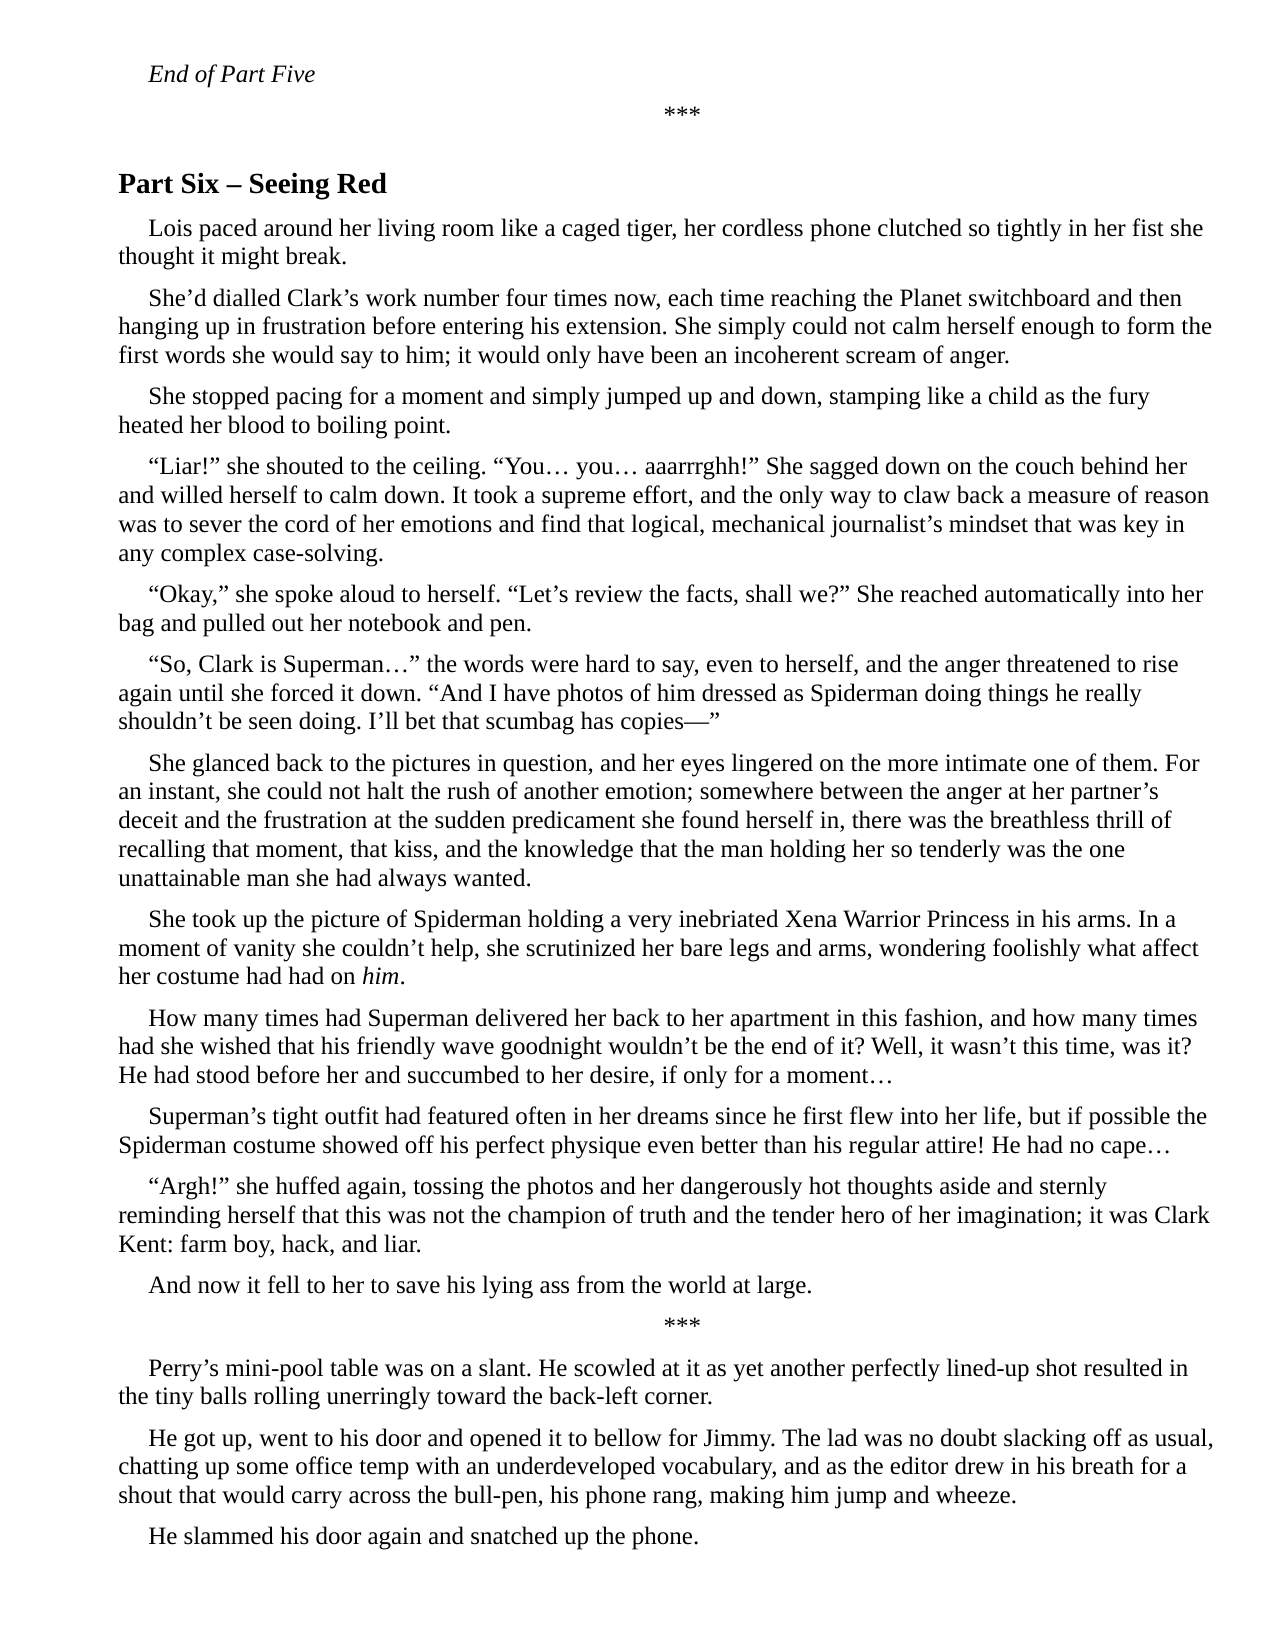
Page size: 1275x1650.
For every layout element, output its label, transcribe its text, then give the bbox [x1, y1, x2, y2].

text End of Part Five [118, 59, 1216, 88]
subtitle Part Six – Seeing Red [118, 167, 1216, 200]
text She glanced back to the pictures in question, and her eyes lingered on the more intimate one of them. For an instant, she could not halt the rush of another emotion; somewhere between the anger at her partner’s deceit and the frustration at the sudden predicament she found herself in, there was the breathless thrill of recalling that moment, that kiss, and the knowledge that the man holding her so tenderly was the one unattainable man she had always wanted. [118, 748, 1216, 891]
text *** [118, 100, 1216, 129]
text Superman’s tight outfit had featured often in her dreams since he first flew into her life, but if possible the Spiderman costume showed off his perfect physique even better than his regular attire! He had no cape… [118, 1101, 1216, 1159]
text She took up the picture of Spiderman holding a very inebriated Xena Warrior Princess in his arms. In a moment of vanity she couldn’t help, she scrutinized her bare legs and arms, wondering foolishly what affect her costume had had on him. [118, 904, 1216, 990]
text “Okay,” she spoke aloud to herself. “Let’s review the facts, shall we?” She reached automatically into her bag and pulled out her notebook and pen. [118, 579, 1216, 636]
text “So, Clark is Superman…” the words were hard to say, even to herself, and the anger threatened to rise again until she forced it down. “And I have photos of him dressed as Spiderman doing things he really shouldn’t be seen doing. I’ll bet that scumbag has copies—” [118, 649, 1216, 735]
text “Liar!” she shouted to the ceiling. “You… you… aaarrrghh!” She sagged down on the couch behind her and willed herself to calm down. It took a supreme effort, and the only way to claw back a measure of reason was to sever the cord of her emotions and find that logical, mechanical journalist’s mindset that was key in any complex case-solving. [118, 451, 1216, 566]
text And now it fell to her to save his lying ass from the world at large. [118, 1270, 1216, 1299]
text He slammed his door again and snatched up the phone. [118, 1521, 1216, 1550]
text “Argh!” she huffed again, tossing the photos and her dangerously hot thoughts aside and sternly reminding herself that this was not the champion of truth and the tender hero of her imagination; it was Clark Kent: farm boy, hack, and liar. [118, 1171, 1216, 1258]
text Perry’s mini-pool table was on a slant. He scowled at it as yet another perfectly lined-up shot resulted in the tiny balls rolling unerringly toward the back-left corner. [118, 1353, 1216, 1410]
text She stopped pacing for a moment and simply jumped up and down, stamping like a child as the fury heated her blood to boiling point. [118, 381, 1216, 439]
text He got up, went to his door and opened it to bellow for Jimmy. The lad was no doubt slacking off as usual, chatting up some office temp with an underdeveloped vocabulary, and as the editor drew in his breath for a shout that would carry across the bull-pen, his phone rang, making him jump and wheeze. [118, 1423, 1216, 1509]
text She’d dialled Clark’s work number four times now, each time reaching the Planet switchboard and then hanging up in frustration before entering his extension. She simply could not calm herself enough to form the first words she would say to him; it would only have been an incoherent scream of anger. [118, 283, 1216, 369]
text Lois paced around her living room like a caged tiger, her cordless phone clutched so tightly in her fist she thought it might break. [118, 213, 1216, 270]
text How many times had Superman delivered her back to her apartment in this fashion, and how many times had she wished that his friendly wave goodnight wouldn’t be the end of it? Well, it wasn’t this time, was it? He had stood before her and succumbed to her desire, if only for a moment… [118, 1003, 1216, 1089]
text *** [118, 1311, 1216, 1340]
